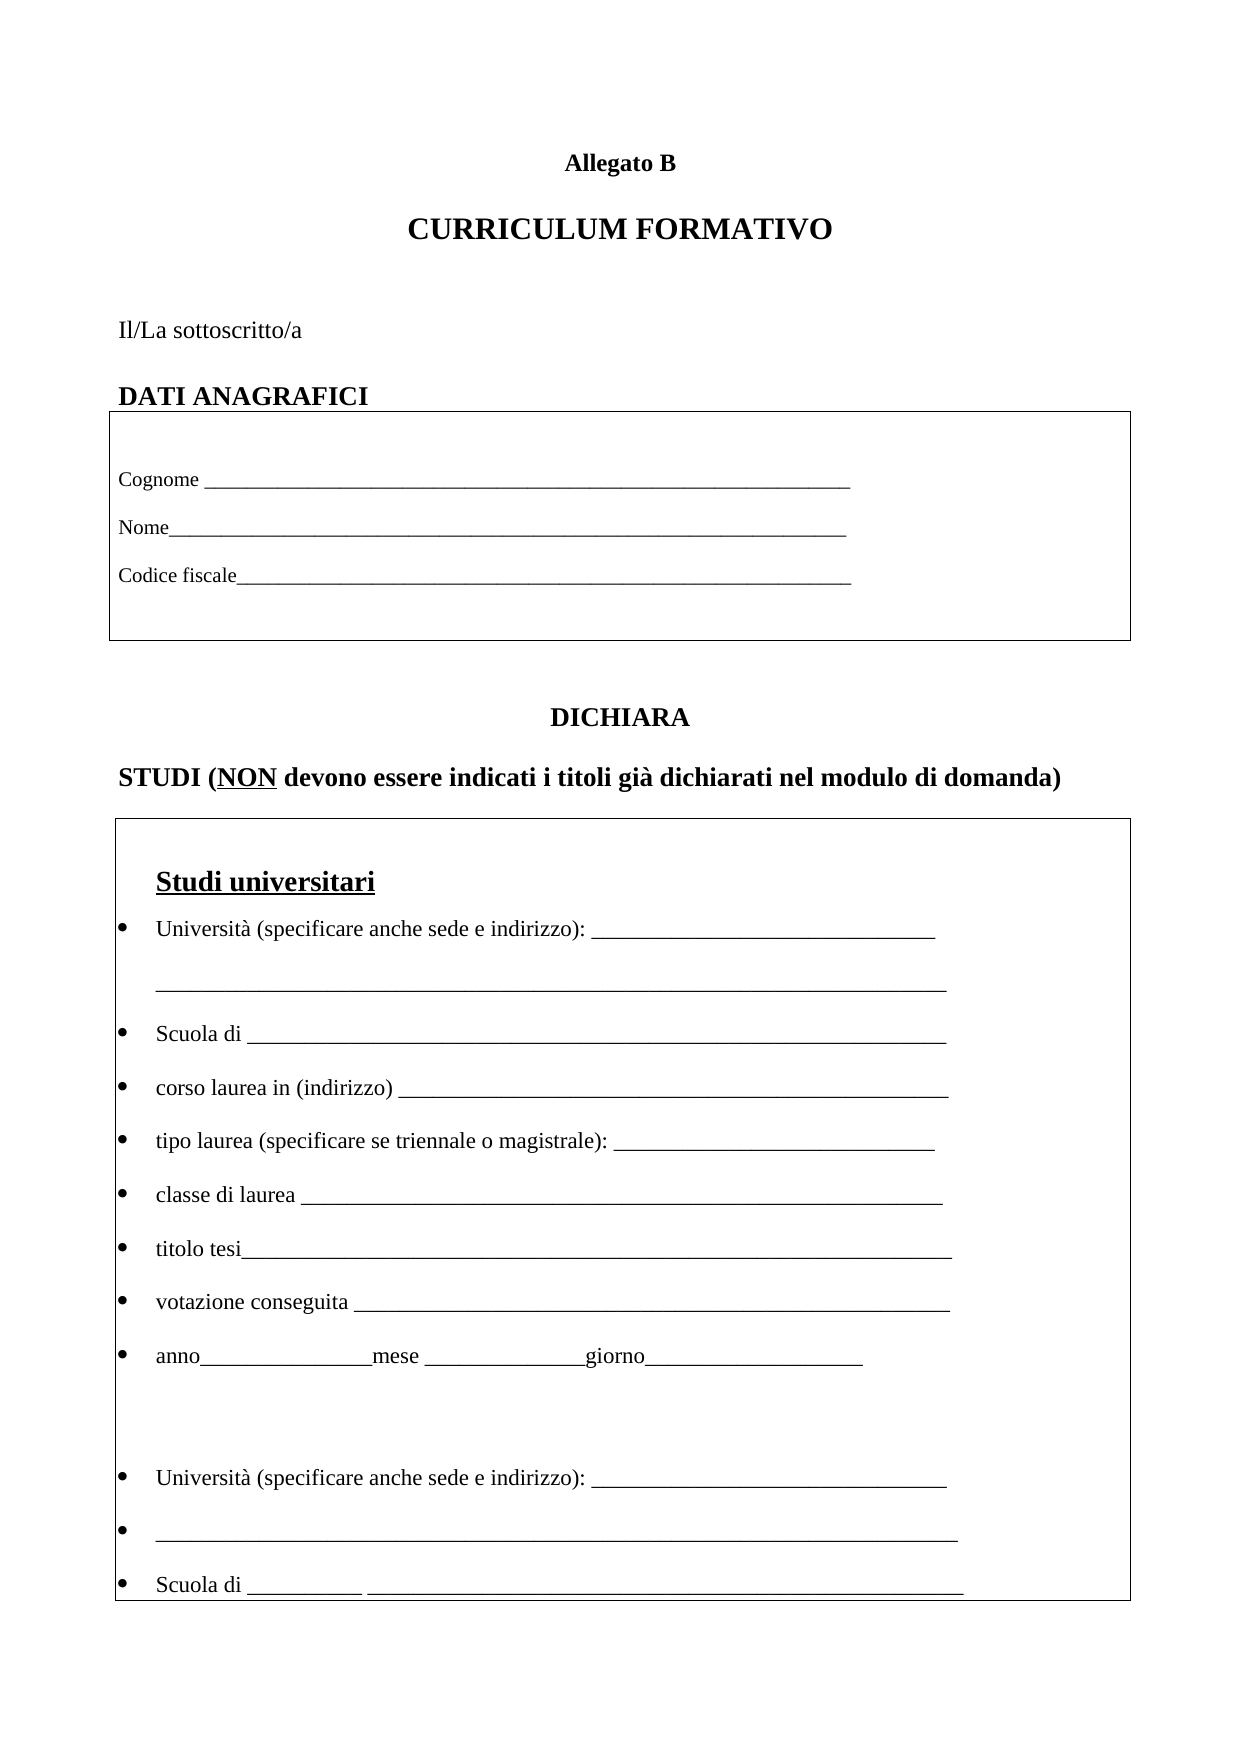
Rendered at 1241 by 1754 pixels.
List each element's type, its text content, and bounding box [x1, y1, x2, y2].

text Allegato B [118, 148, 1122, 176]
list Studi universitari [116, 861, 1130, 898]
list tipo laurea (specificare se triennale o magistrale): ____________________________ [116, 1124, 1130, 1154]
list Università (specificare anche sede e indirizzo): ______________________________ _____________________________________________________________________ [116, 912, 1130, 994]
text Codice fiscale___________________________________________________________ [110, 560, 1130, 587]
text STUDI (NON devono essere indicati i titoli già dichiarati nel modulo di domanda) [118, 761, 1122, 792]
list votazione conseguita ____________________________________________________ [116, 1285, 1130, 1315]
list Università (specificare anche sede e indirizzo): _______________________________ [116, 1461, 1130, 1491]
list Scuola di _____________________________________________________________ [116, 1017, 1130, 1047]
text Il/La sottoscritto/a [118, 315, 1122, 344]
text DATI ANAGRAFICI [118, 380, 1122, 411]
list corso laurea in (indirizzo) ________________________________________________ [116, 1071, 1130, 1101]
list anno_______________mese ______________giorno___________________ [116, 1339, 1130, 1368]
list titolo tesi______________________________________________________________ [116, 1232, 1130, 1261]
list ______________________________________________________________________ [116, 1515, 1130, 1545]
list Scuola di __________ ____________________________________________________ [116, 1568, 1130, 1600]
text Cognome ______________________________________________________________ [110, 464, 1130, 491]
text Nome_________________________________________________________________ [110, 512, 1130, 539]
text CURRICULUM FORMATIVO [118, 210, 1122, 246]
text DICHIARA [118, 701, 1122, 732]
list classe di laurea ________________________________________________________ [116, 1178, 1130, 1208]
